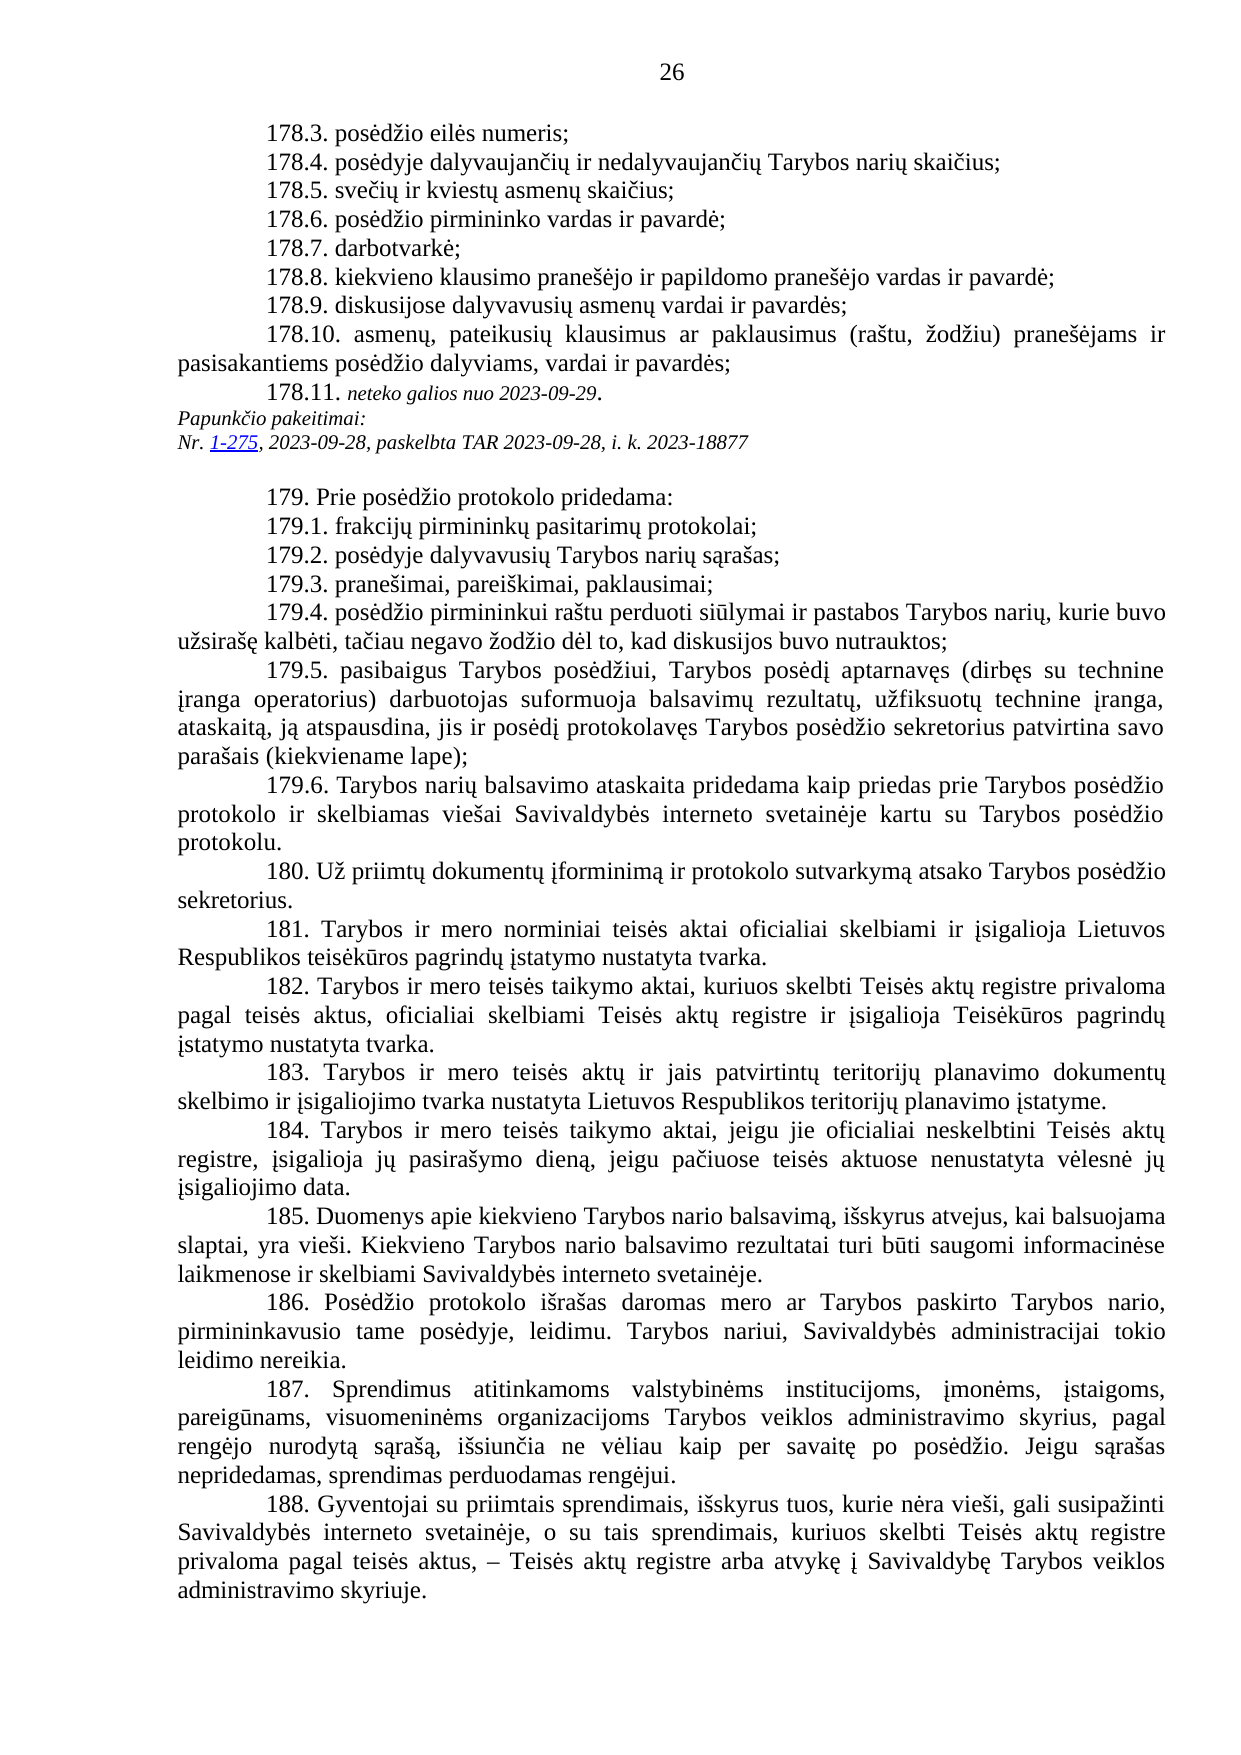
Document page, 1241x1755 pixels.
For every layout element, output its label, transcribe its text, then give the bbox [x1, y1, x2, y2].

text 184. Tarybos ir mero teisės taikymo aktai, jeigu jie oficialiai neskelbtini Teisės aktų registre, įsigalioja jų pasirašymo dieną, jeigu pačiuose teisės aktuose nenustatyta vėlesnė jų įsigaliojimo data. [177, 1115, 1167, 1201]
text Nr. 1-275, 2023-09-28, paskelbta TAR 2023-09-28, i. k. 2023-18877 [177, 430, 1167, 454]
text 186. Posėdžio protokolo išrašas daromas mero ar Tarybos paskirto Tarybos nario, pirmininkavusio tame posėdyje, leidimu. Tarybos nariui, Savivaldybės administracijai tokio leidimo nereikia. [177, 1287, 1167, 1374]
text 178.10. asmenų, pateikusių klausimus ar paklausimus (raštu, žodžiu) pranešėjams ir pasisakantiems posėdžio dalyviams, vardai ir pavardės; [177, 319, 1167, 377]
text 187. Sprendimus atitinkamoms valstybinėms institucijoms, įmonėms, įstaigoms, pareigūnams, visuomeninėms organizacijoms Tarybos veiklos administravimo skyrius, pagal rengėjo nurodytą sąrašą, išsiunčia ne vėliau kaip per savaitę po posėdžio. Jeigu sąrašas nepridedamas, sprendimas perduodamas rengėjui. [177, 1374, 1167, 1489]
text 179.2. posėdyje dalyvavusių Tarybos narių sąrašas; [177, 540, 1167, 569]
text 183. Tarybos ir mero teisės aktų ir jais patvirtintų teritorijų planavimo dokumentų skelbimo ir įsigaliojimo tvarka nustatyta Lietuvos Respublikos teritorijų planavimo įstatyme. [177, 1057, 1167, 1115]
text 180. Už priimtų dokumentų įforminimą ir protokolo sutvarkymą atsako Tarybos posėdžio sekretorius. [177, 856, 1167, 914]
text 179.1. frakcijų pirmininkų pasitarimų protokolai; [177, 511, 1167, 540]
text 178.6. posėdžio pirmininko vardas ir pavardė; [177, 204, 1167, 233]
text 178.11. neteko galios nuo 2023-09-29. [177, 377, 1167, 406]
text 178.9. diskusijose dalyvavusių asmenų vardai ir pavardės; [177, 291, 1167, 319]
text 179.4. posėdžio pirmininkui raštu perduoti siūlymai ir pastabos Tarybos narių, kurie buvo užsirašę kalbėti, tačiau negavo žodžio dėl to, kad diskusijos buvo nutrauktos; [177, 597, 1167, 655]
text 178.4. posėdyje dalyvaujančių ir nedalyvaujančių Tarybos narių skaičius; [177, 147, 1167, 176]
text 178.5. svečių ir kviestų asmenų skaičius; [177, 176, 1167, 204]
text 181. Tarybos ir mero norminiai teisės aktai oficialiai skelbiami ir įsigalioja Lietuvos Respublikos teisėkūros pagrindų įstatymo nustatyta tvarka. [177, 914, 1167, 971]
text 178.3. posėdžio eilės numeris; [177, 118, 1167, 147]
text 178.7. darbotvarkė; [177, 233, 1167, 262]
text 178.8. kiekvieno klausimo pranešėjo ir papildomo pranešėjo vardas ir pavardė; [177, 262, 1167, 291]
text 179.3. pranešimai, pareiškimai, paklausimai; [177, 569, 1167, 597]
text 179. Prie posėdžio protokolo pridedama: [177, 482, 1167, 511]
text 185. Duomenys apie kiekvieno Tarybos nario balsavimą, išskyrus atvejus, kai balsuojama slaptai, yra vieši. Kiekvieno Tarybos nario balsavimo rezultatai turi būti saugomi informacinėse laikmenose ir skelbiami Savivaldybės interneto svetainėje. [177, 1201, 1167, 1287]
text 188. Gyventojai su priimtais sprendimais, išskyrus tuos, kurie nėra vieši, gali susipažinti Savivaldybės interneto svetainėje, o su tais sprendimais, kuriuos skelbti Teisės aktų registre privaloma pagal teisės aktus, – Teisės aktų registre arba atvykę į Savivaldybę Tarybos veiklos administravimo skyriuje. [177, 1489, 1167, 1604]
text Papunkčio pakeitimai: [177, 406, 1167, 430]
text 179.6. Tarybos narių balsavimo ataskaita pridedama kaip priedas prie Tarybos posėdžio protokolo ir skelbiamas viešai Savivaldybės interneto svetainėje kartu su Tarybos posėdžio protokolu. [177, 770, 1167, 856]
text 179.5. pasibaigus Tarybos posėdžiui, Tarybos posėdį aptarnavęs (dirbęs su technine įranga operatorius) darbuotojas suformuoja balsavimų rezultatų, užfiksuotų technine įranga, ataskaitą, ją atspausdina, jis ir posėdį protokolavęs Tarybos posėdžio sekretorius patvirtina savo parašais (kiekviename lape); [177, 655, 1167, 770]
text 182. Tarybos ir mero teisės taikymo aktai, kuriuos skelbti Teisės aktų registre privaloma pagal teisės aktus, oficialiai skelbiami Teisės aktų registre ir įsigalioja Teisėkūros pagrindų įstatymo nustatyta tvarka. [177, 971, 1167, 1057]
